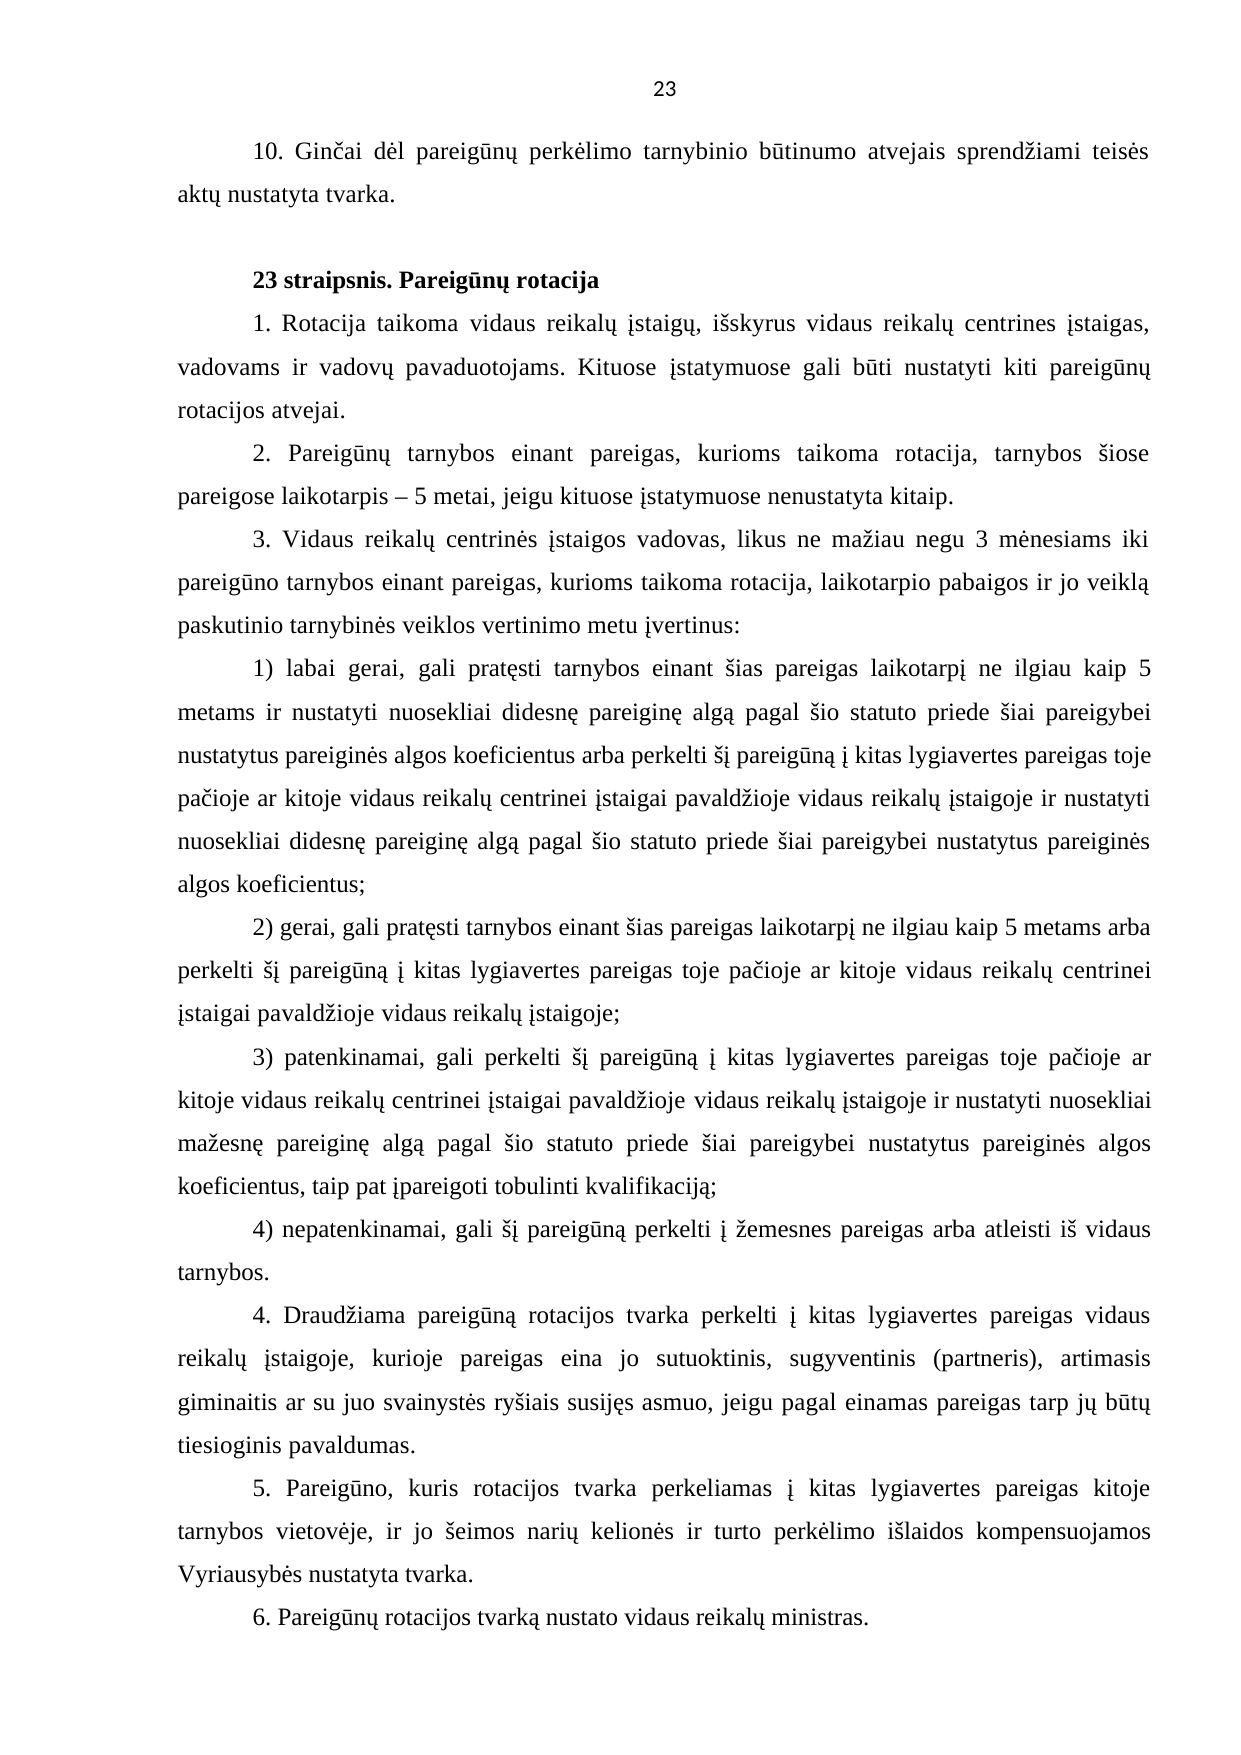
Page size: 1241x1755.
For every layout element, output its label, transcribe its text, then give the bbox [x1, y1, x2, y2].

text 4. Draudžiama pareigūną rotacijos tvarka perkelti į kitas lygiavertes pareigas vidaus reikalų įstaigoje, kurioje pareigas eina jo sutuoktinis, sugyventinis (partneris), artimasis giminaitis ar su juo svainystės ryšiais susijęs asmuo, jeigu pagal einamas pareigas tarp jų būtų tiesioginis pavaldumas. [177, 1300, 1152, 1458]
text 5. Pareigūno, kuris rotacijos tvarka perkeliamas į kitas lygiavertes pareigas kitoje tarnybos vietovėje, ir jo šeimos narių kelionės ir turto perkėlimo išlaidos kompensuojamos Vyriausybės nustatyta tvarka. [177, 1473, 1152, 1588]
text 2. Pareigūnų tarnybos einant pareigas, kurioms taikoma rotacija, tarnybos šiose pareigose laikotarpis – 5 metai, jeigu kituose įstatymuose nenustatyta kitaip. [177, 438, 1152, 510]
text 2) gerai, gali pratęsti tarnybos einant šias pareigas laikotarpį ne ilgiau kaip 5 metams arba perkelti šį pareigūną į kitas lygiavertes pareigas toje pačioje ar kitoje vidaus reikalų centrinei įstaigai pavaldžioje vidaus reikalų įstaigoje; [177, 912, 1152, 1027]
text 3) patenkinamai, gali perkelti šį pareigūną į kitas lygiavertes pareigas toje pačioje ar kitoje vidaus reikalų centrinei įstaigai pavaldžioje vidaus reikalų įstaigoje ir nustatyti nuosekliai mažesnę pareiginę algą pagal šio statuto priede šiai pareigybei nustatytus pareiginės algos koeficientus, taip pat įpareigoti tobulinti kvalifikaciją; [177, 1042, 1152, 1200]
text 3. Vidaus reikalų centrinės įstaigos vadovas, likus ne mažiau negu 3 mėnesiams iki pareigūno tarnybos einant pareigas, kurioms taikoma rotacija, laikotarpio pabaigos ir jo veiklą paskutinio tarnybinės veiklos vertinimo metu įvertinus: [177, 524, 1152, 639]
text 4) nepatenkinamai, gali šį pareigūną perkelti į žemesnes pareigas arba atleisti iš vidaus tarnybos. [177, 1214, 1152, 1286]
text 23 straipsnis. Pareigūnų rotacija [177, 265, 1152, 294]
text 6. Pareigūnų rotacijos tvarką nustato vidaus reikalų ministras. [177, 1602, 1152, 1631]
text 1. Rotacija taikoma vidaus reikalų įstaigų, išskyrus vidaus reikalų centrines įstaigas, vadovams ir vadovų pavaduotojams. Kituose įstatymuose gali būti nustatyti kiti pareigūnų rotacijos atvejai. [177, 308, 1152, 423]
text 10. Ginčai dėl pareigūnų perkėlimo tarnybinio būtinumo atvejais sprendžiami teisės aktų nustatyta tvarka. [177, 136, 1152, 208]
text 1) labai gerai, gali pratęsti tarnybos einant šias pareigas laikotarpį ne ilgiau kaip 5 metams ir nustatyti nuosekliai didesnę pareiginę algą pagal šio statuto priede šiai pareigybei nustatytus pareiginės algos koeficientus arba perkelti šį pareigūną į kitas lygiavertes pareigas toje pačioje ar kitoje vidaus reikalų centrinei įstaigai pavaldžioje vidaus reikalų įstaigoje ir nustatyti nuosekliai didesnę pareiginę algą pagal šio statuto priede šiai pareigybei nustatytus pareiginės algos koeficientus; [177, 653, 1152, 898]
